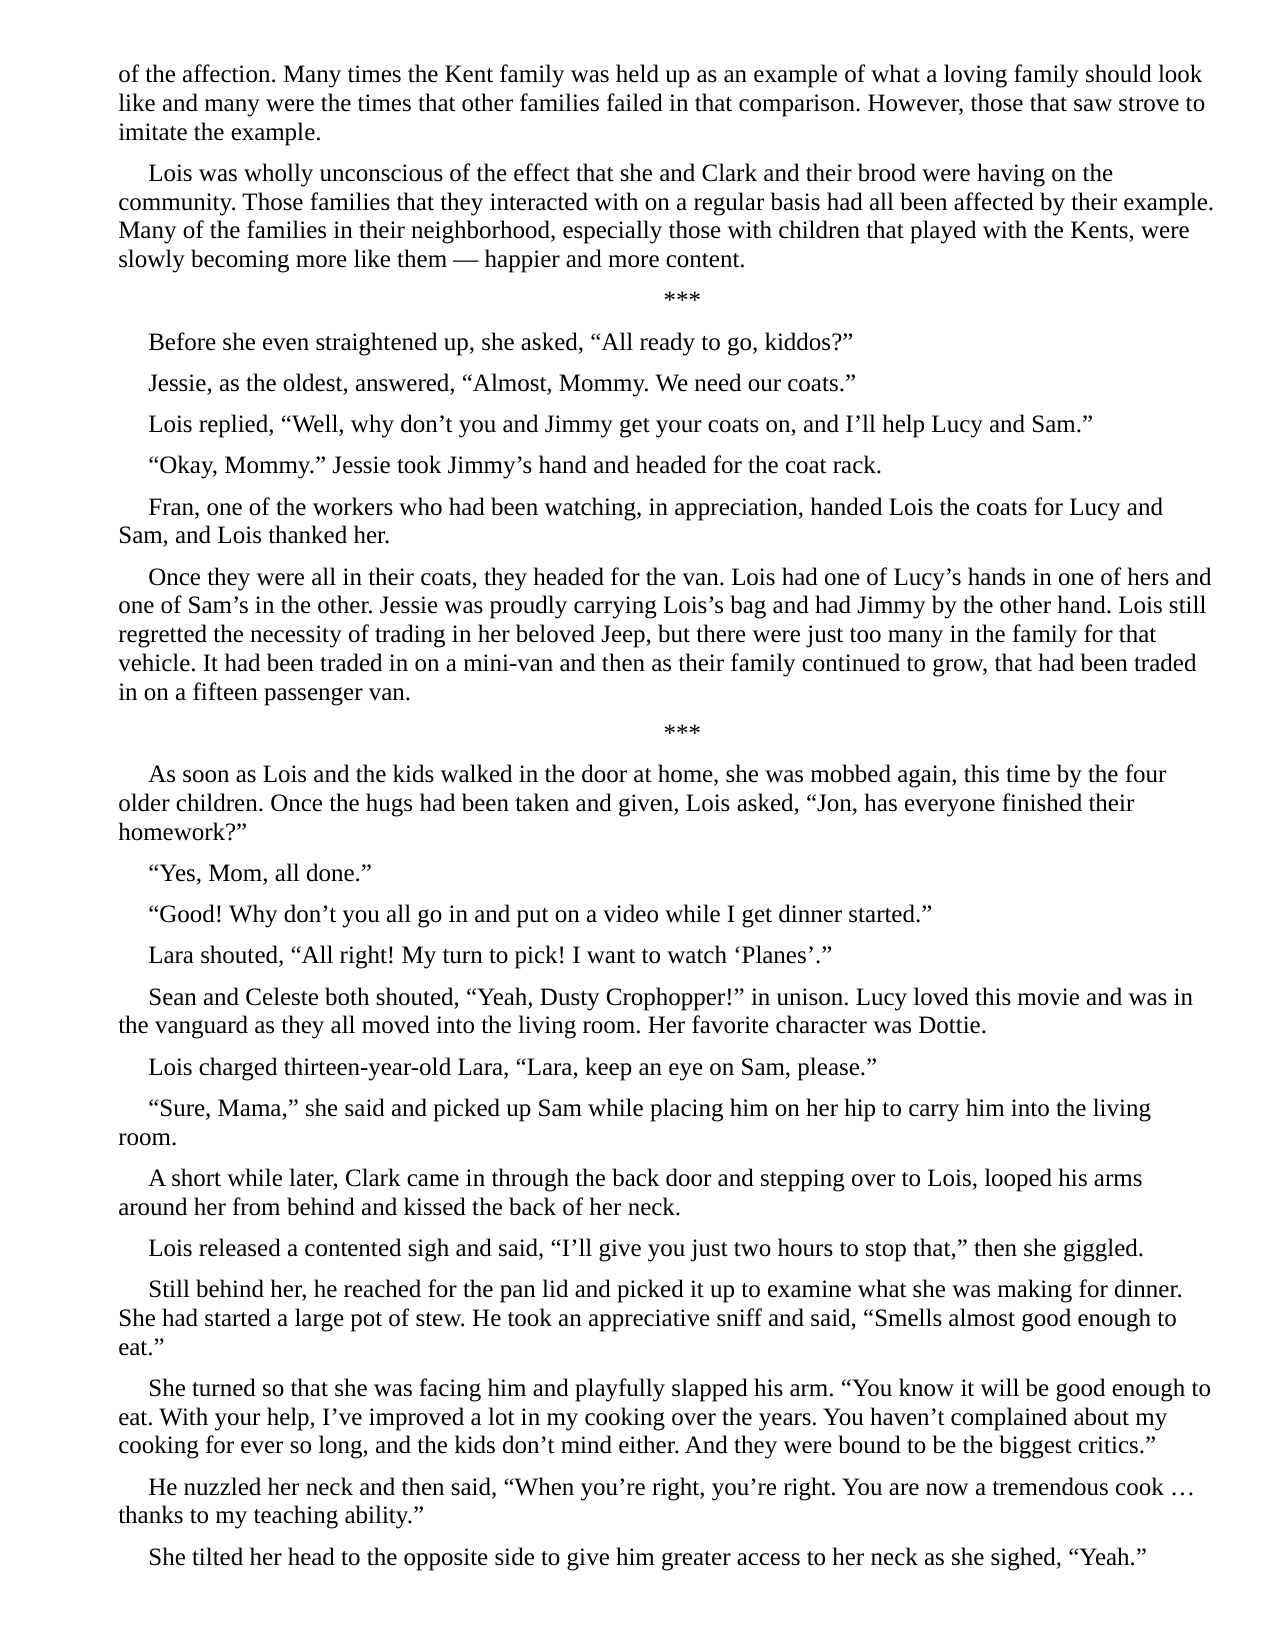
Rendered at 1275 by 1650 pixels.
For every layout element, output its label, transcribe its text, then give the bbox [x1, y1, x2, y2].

text Sean and Celeste both shouted, “Yeah, Dusty Crophopper!” in unison. Lucy loved this movie and was in the vanguard as they all moved into the living room. Her favorite character was Dottie. [118, 982, 1216, 1039]
text Once they were all in their coats, they headed for the van. Lois had one of Lucy’s hands in one of hers and one of Sam’s in the other. Jessie was proudly carrying Lois’s bag and had Jimmy by the other hand. Lois still regretted the necessity of trading in her beloved Jeep, but there were just too many in the family for that vehicle. It had been traded in on a mini-van and then as their family continued to grow, that had been traded in on a fifteen passenger van. [118, 562, 1216, 705]
text A short while later, Clark came in through the back door and stepping over to Lois, looped his arms around her from behind and kissed the back of her neck. [118, 1163, 1216, 1220]
text Fran, one of the workers who had been watching, in appreciation, handed Lois the coats for Lucy and Sam, and Lois thanked her. [118, 492, 1216, 549]
text As soon as Lois and the kids walked in the door at home, she was mobbed again, this time by the four older children. Once the hugs had been taken and given, Lois asked, “Jon, has everyone finished their homework?” [118, 759, 1216, 845]
text Jessie, as the oldest, answered, “Almost, Mommy. We need our coats.” [118, 368, 1216, 397]
text Still behind her, he reached for the pan lid and picked it up to examine what she was making for dinner. She had started a large pot of stew. He took an appreciative sniff and said, “Smells almost good enough to eat.” [118, 1274, 1216, 1360]
text Lois replied, “Well, why don’t you and Jimmy get your coats on, and I’ll help Lucy and Sam.” [118, 409, 1216, 438]
text *** [118, 285, 1216, 314]
text She tilted her head to the opposite side to give him greater access to her neck as she sighed, “Yeah.” [118, 1542, 1216, 1570]
text of the affection. Many times the Kent family was held up as an example of what a loving family should look like and many were the times that other families failed in that comparison. However, those that saw strove to imitate the example. [118, 59, 1216, 145]
text *** [118, 718, 1216, 747]
text Lois released a contented sigh and said, “I’ll give you just two hours to stop that,” then she giggled. [118, 1233, 1216, 1262]
text “Good! Why don’t you all go in and put on a video while I get dinner started.” [118, 899, 1216, 928]
text Lois was wholly unconscious of the effect that she and Clark and their brood were having on the community. Those families that they interacted with on a regular basis had all been affected by their example. Many of the families in their neighborhood, especially those with children that played with the Kents, were slowly becoming more like them — happier and more content. [118, 158, 1216, 273]
text Lara shouted, “All right! My turn to pick! I want to watch ‘Planes’.” [118, 940, 1216, 969]
text He nuzzled her neck and then said, “When you’re right, you’re right. You are now a tremendous cook … thanks to my teaching ability.” [118, 1472, 1216, 1529]
text “Sure, Mama,” she said and picked up Sam while placing him on her hip to carry him into the living room. [118, 1093, 1216, 1150]
text Before she even straightened up, she asked, “All ready to go, kiddos?” [118, 327, 1216, 355]
text “Yes, Mom, all done.” [118, 858, 1216, 887]
text Lois charged thirteen-year-old Lara, “Lara, keep an eye on Sam, please.” [118, 1052, 1216, 1080]
text She turned so that she was facing him and playfully slapped his arm. “You know it will be good enough to eat. With your help, I’ve improved a lot in my cooking over the years. You haven’t complained about my cooking for ever so long, and the kids don’t mind either. And they were bound to be the biggest critics.” [118, 1373, 1216, 1459]
text “Okay, Mommy.” Jessie took Jimmy’s hand and headed for the coat rack. [118, 450, 1216, 479]
